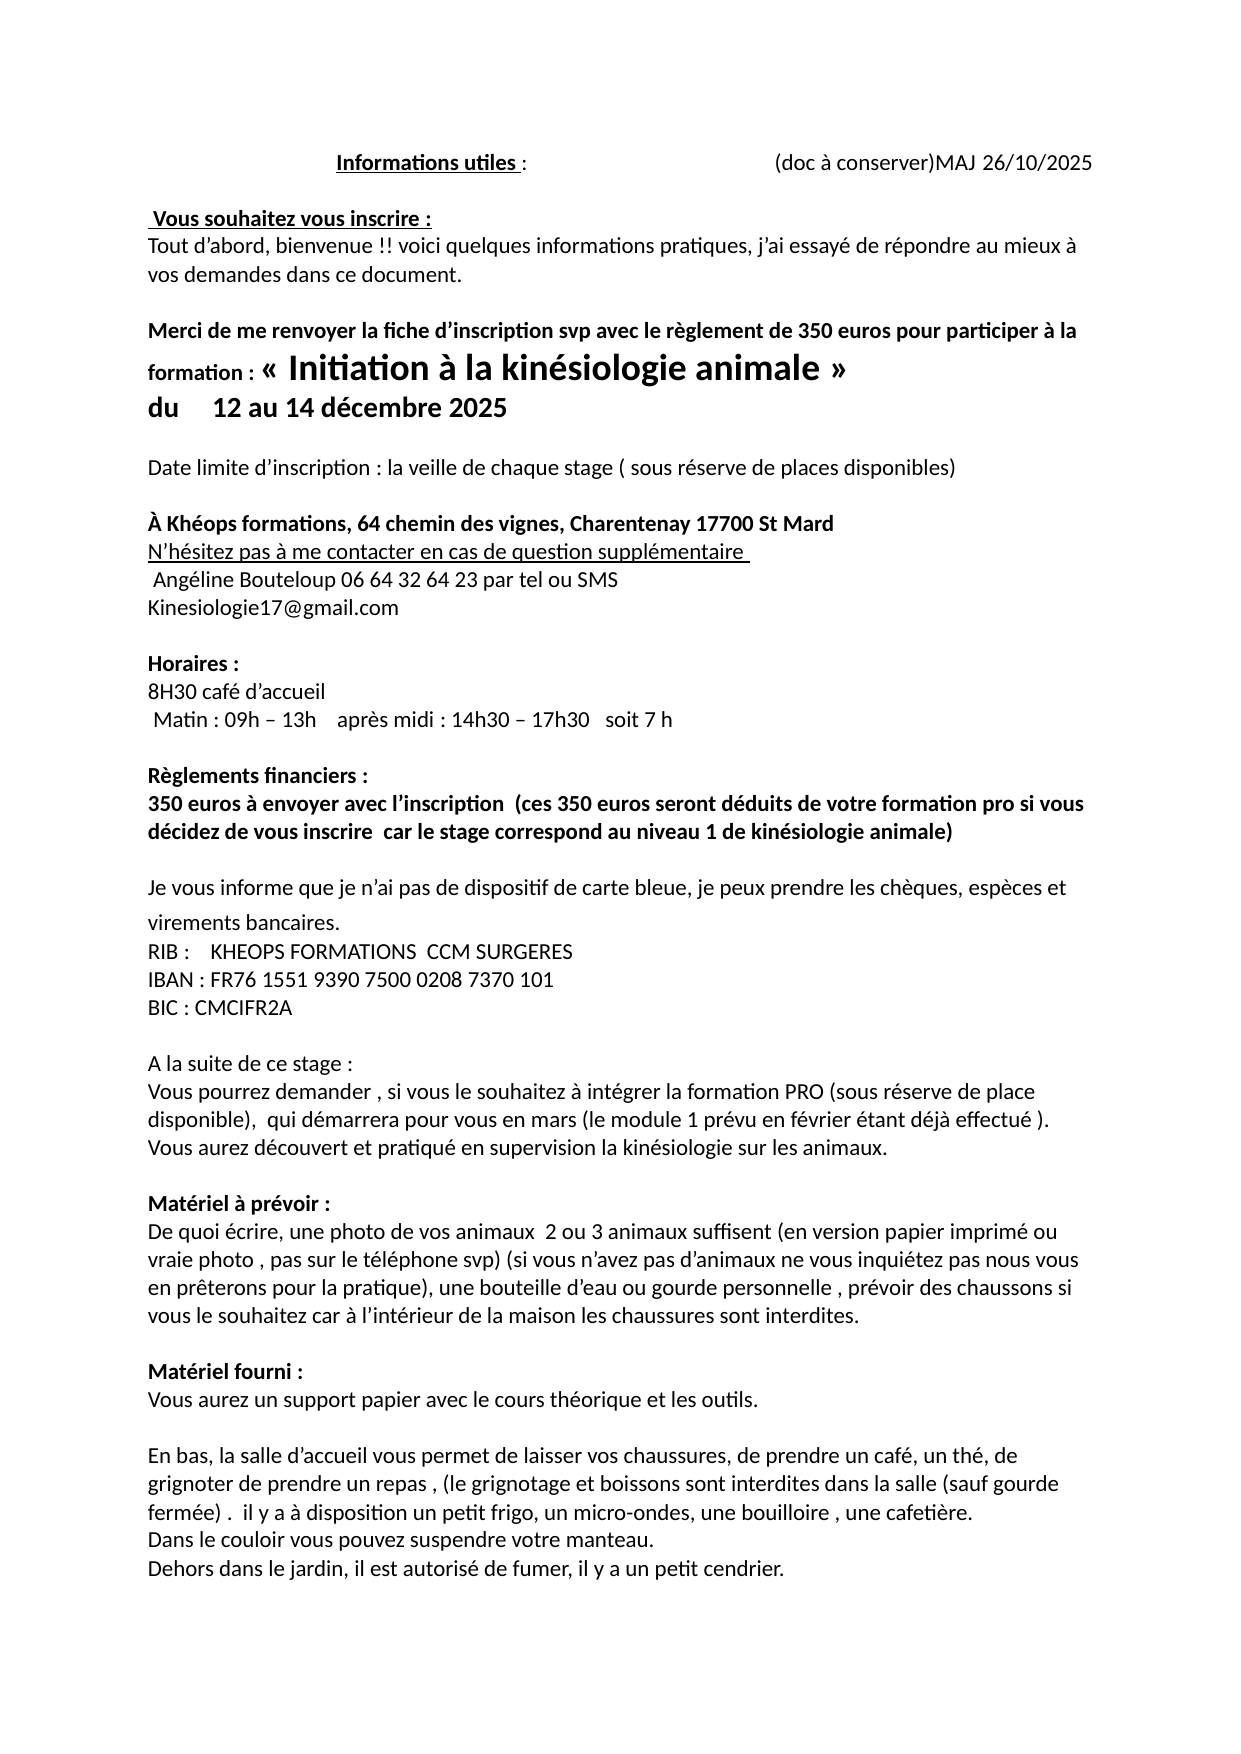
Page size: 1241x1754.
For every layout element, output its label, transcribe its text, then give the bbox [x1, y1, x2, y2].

text du 12 au 14 décembre 2025 [148, 389, 1093, 425]
text Matériel à prévoir : [148, 1189, 1093, 1217]
text IBAN : FR76 1551 9390 7500 0208 7370 101 [148, 965, 1093, 993]
text Vous aurez découvert et pratiqué en supervision la kinésiologie sur les animaux. [148, 1133, 1093, 1161]
text Tout d’abord, bienvenue !! voici quelques informations pratiques, j’ai essayé de répondre au mieux à vos demandes dans ce document. [148, 232, 1093, 288]
text Vous pourrez demander , si vous le souhaitez à intégrer la formation PRO (sous réserve de place disponible), qui démarrera pour vous en mars (le module 1 prévu en février étant déjà effectué ). [148, 1077, 1093, 1133]
text Vous aurez un support papier avec le cours théorique et les outils. [148, 1386, 1093, 1413]
text N’hésitez pas à me contacter en cas de question supplémentaire [148, 537, 1093, 565]
text 350 euros à envoyer avec l’inscription (ces 350 euros seront déduits de votre formation pro si vous décidez de vous inscrire car le stage correspond au niveau 1 de kinésiologie animale) [148, 789, 1093, 846]
text Dehors dans le jardin, il est autorisé de fumer, il y a un petit cendrier. [148, 1554, 1093, 1582]
text De quoi écrire, une photo de vos animaux 2 ou 3 animaux suffisent (en version papier imprimé ou vraie photo , pas sur le téléphone svp) (si vous n’avez pas d’animaux ne vous inquiétez pas nous vous en prêterons pour la pratique), une bouteille d’eau ou gourde personnelle , prévoir des chaussons si vous le souhaitez car à l’intérieur de la maison les chaussures sont interdites. [148, 1217, 1093, 1329]
text Dans le couloir vous pouvez suspendre votre manteau. [148, 1526, 1093, 1554]
text 8H30 café d’accueil [148, 677, 1093, 705]
text RIB : KHEOPS FORMATIONS CCM SURGERES [148, 937, 1093, 965]
text En bas, la salle d’accueil vous permet de laisser vos chaussures, de prendre un café, un thé, de grignoter de prendre un repas , (le grignotage et boissons sont interdites dans la salle (sauf gourde fermée) . il y a à disposition un petit frigo, un micro-ondes, une bouilloire , une cafetière. [148, 1442, 1093, 1526]
text Matin : 09h – 13h après midi : 14h30 – 17h30 soit 7 h [148, 705, 1093, 733]
text Horaires : [148, 649, 1093, 677]
text Angéline Bouteloup 06 64 32 64 23 par tel ou SMS [148, 565, 1093, 593]
text Vous souhaitez vous inscrire : [148, 204, 1093, 232]
text BIC : CMCIFR2A [148, 993, 1093, 1021]
text Matériel fourni : [148, 1357, 1093, 1386]
text Kinesiologie17@gmail.com [148, 593, 1093, 621]
text Je vous informe que je n’ai pas de dispositif de carte bleue, je peux prendre les chèques, espèces et virements bancaires. [148, 873, 1093, 937]
text À Khéops formations, 64 chemin des vignes, Charentenay 17700 St Mard [148, 509, 1093, 537]
text Informations utiles : (doc à conserver)MAJ 26/10/2025 [148, 148, 1093, 176]
text Règlements financiers : [148, 761, 1093, 789]
text Date limite d’inscription : la veille de chaque stage ( sous réserve de places disponibles) [148, 453, 1093, 481]
text A la suite de ce stage : [148, 1049, 1093, 1077]
text Merci de me renvoyer la fiche d’inscription svp avec le règlement de 350 euros pour participer à la formation : « Initiation à la kinésiologie animale » [148, 316, 1093, 389]
